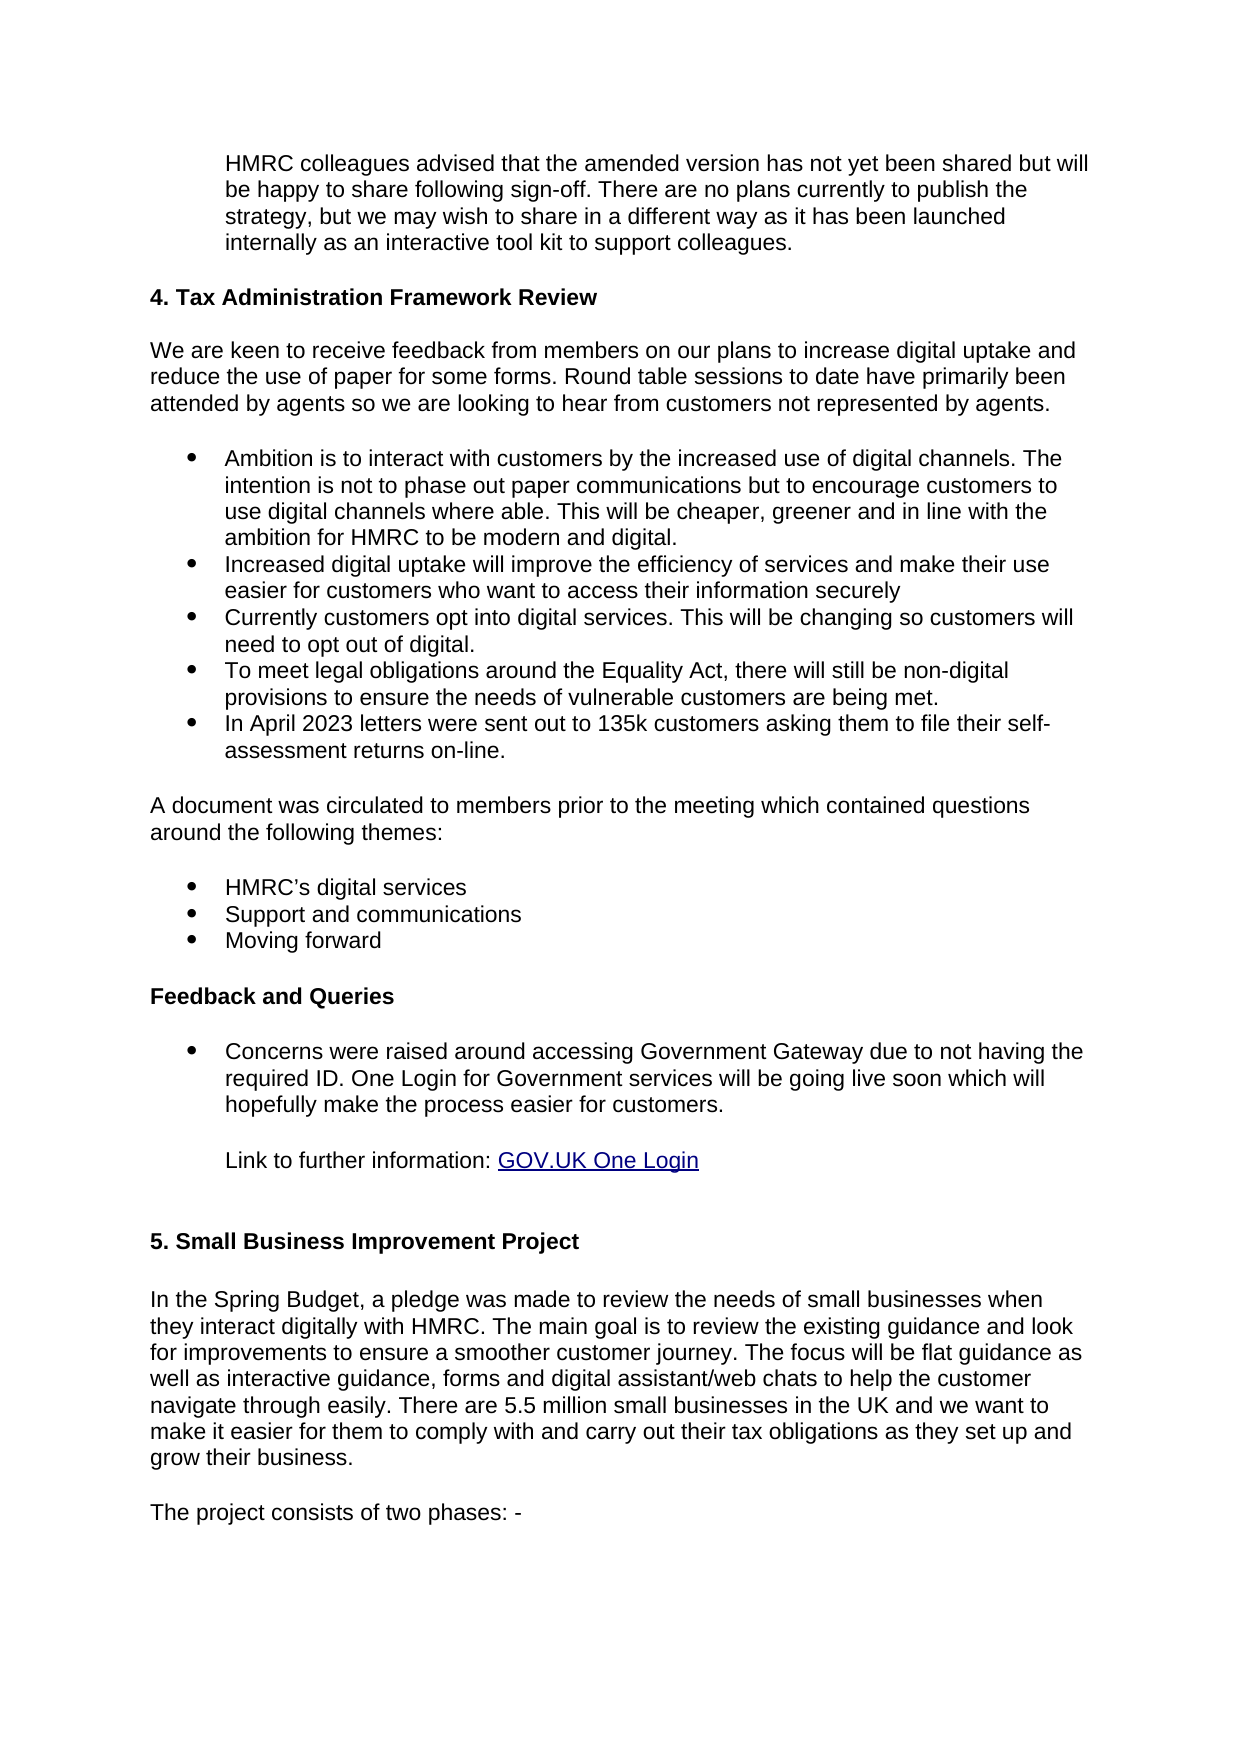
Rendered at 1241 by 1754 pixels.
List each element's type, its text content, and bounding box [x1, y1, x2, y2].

text Link to further information: GOV.UK One Login [150, 1147, 1090, 1173]
list Concerns were raised around accessing Government Gateway due to not having the required ID. One Login for Government services will be going live soon which will hopefully make the process easier for customers. [187, 1038, 1090, 1118]
text A document was circulated to members prior to the meeting which contained questions around the following themes: [150, 792, 1090, 845]
list Currently customers opt into digital services. This will be changing so customers will need to opt out of digital. [187, 604, 1090, 657]
text In the Spring Budget, a pledge was made to review the needs of small businesses when they interact digitally with HMRC. The main goal is to review the existing guidance and look for improvements to ensure a smoother customer journey. The focus will be flat guidance as well as interactive guidance, forms and digital assistant/web chats to help the customer navigate through easily. There are 5.5 million small businesses in the UK and we want to make it easier for them to comply with and carry out their tax obligations as they set up and grow their business. [150, 1286, 1090, 1471]
text HMRC colleagues advised that the amended version has not yet been shared but will be happy to share following sign-off. There are no plans currently to publish the strategy, but we may wish to share in a different way as it has been launched internally as an interactive tool kit to support colleagues. [225, 150, 1090, 255]
text 5. Small Business Improvement Project [150, 1228, 1090, 1254]
text Feedback and Queries [150, 983, 1090, 1009]
list Support and communications [187, 901, 1090, 927]
list In April 2023 letters were sent out to 135k customers asking them to file their self-assessment returns on-line. [187, 710, 1090, 763]
list HMRC’s digital services [187, 874, 1090, 901]
list Ambition is to interact with customers by the increased use of digital channels. The intention is not to phase out paper communications but to encourage customers to use digital channels where able. This will be cheaper, greener and in line with the ambition for HMRC to be modern and digital. [187, 445, 1090, 551]
text 4. Tax Administration Framework Review [150, 284, 1090, 311]
list Moving forward [187, 927, 1090, 954]
text We are keen to receive feedback from members on our plans to increase digital uptake and reduce the use of paper for some forms. Round table sessions to date have primarily been attended by agents so we are looking to hear from customers not represented by agents. [150, 337, 1090, 416]
list Increased digital uptake will improve the efficiency of services and make their use easier for customers who want to access their information securely [187, 551, 1090, 604]
list To meet legal obligations around the Equality Act, there will still be non-digital provisions to ensure the needs of vulnerable customers are being met. [187, 657, 1090, 710]
text The project consists of two phases: - [150, 1499, 1090, 1525]
